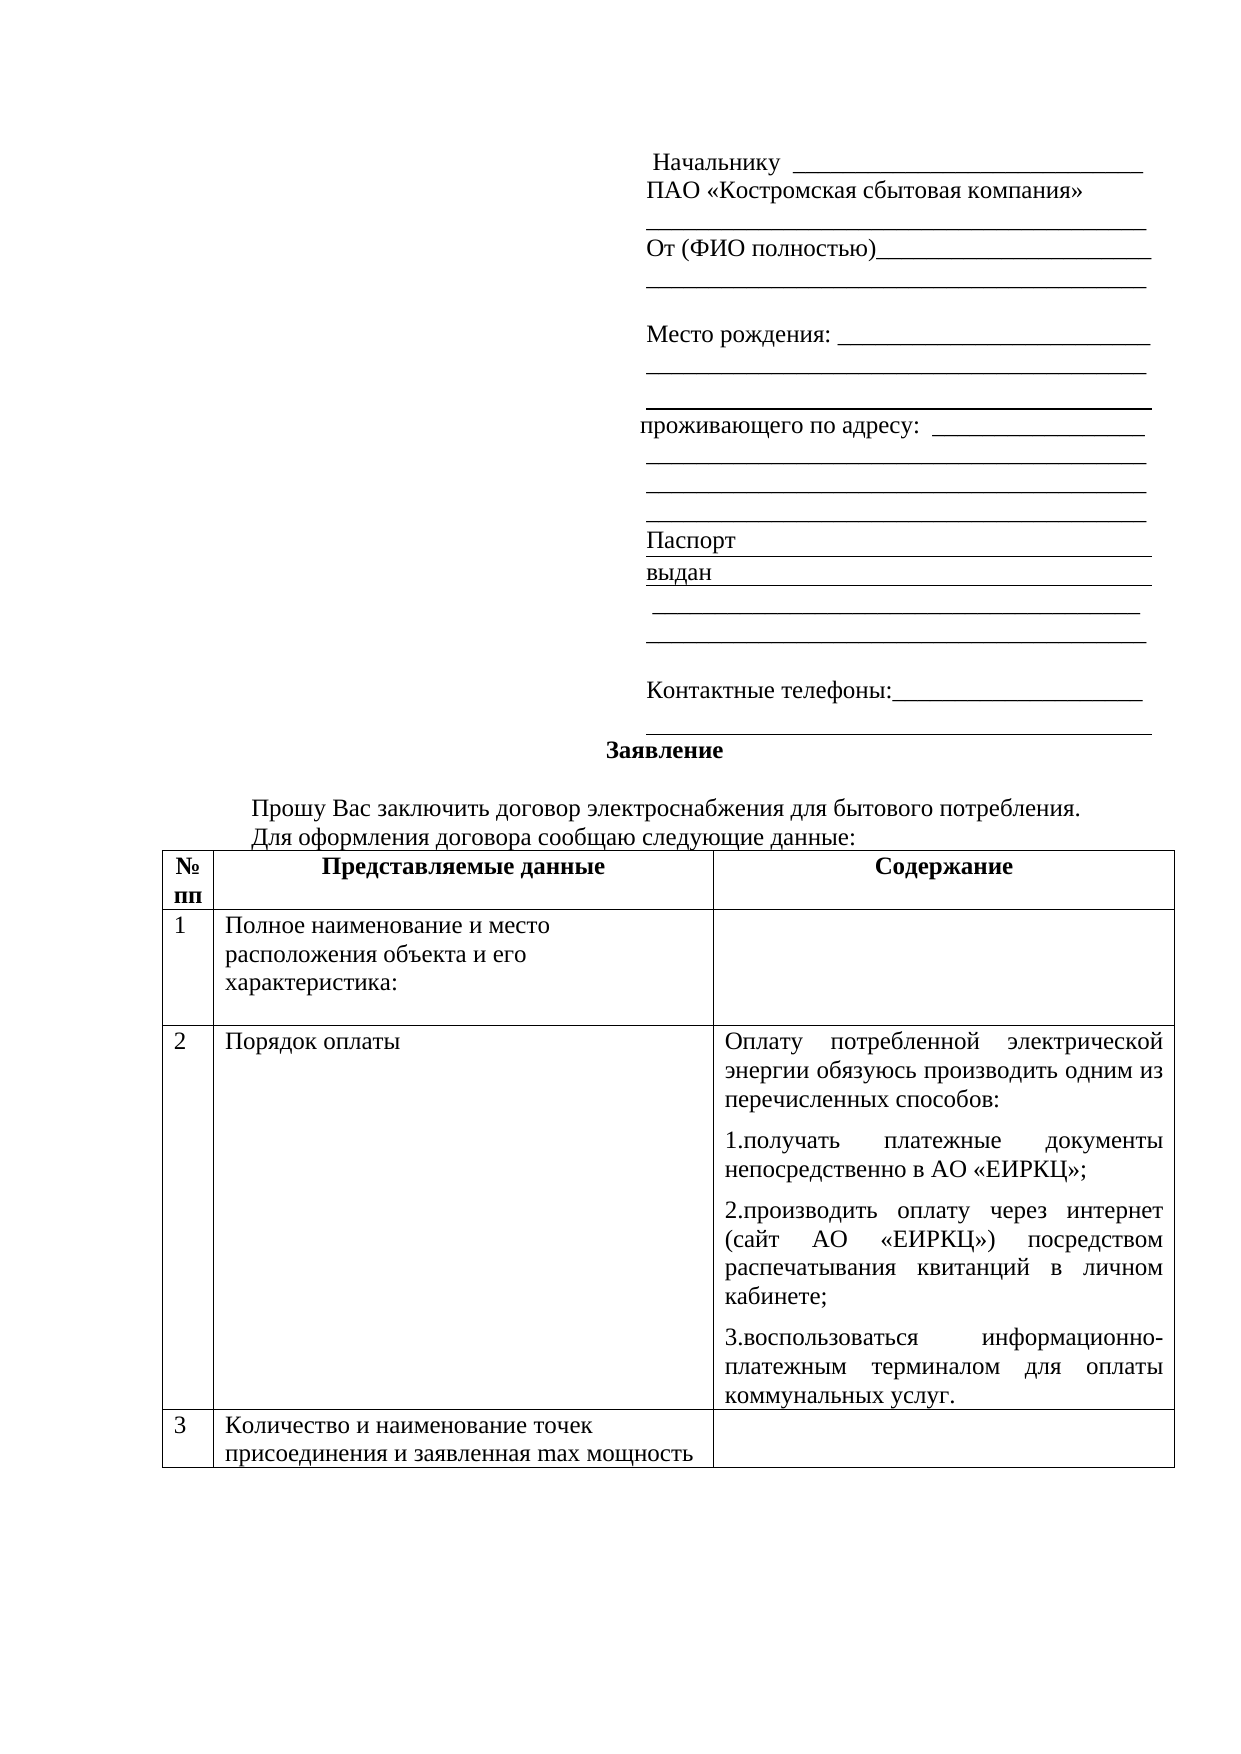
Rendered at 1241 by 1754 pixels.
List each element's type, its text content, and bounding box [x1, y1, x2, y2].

table_cell [714, 1410, 1174, 1467]
text ________________________________________ [646, 614, 1152, 646]
table_cell 2 [163, 1026, 213, 1409]
table_header Содержание [714, 851, 1174, 909]
text Паспорт [646, 525, 1152, 556]
text Прошу Вас заключить договор электроснабжения для бытового потребления. [177, 793, 1152, 822]
text ________________________________________________________________________________ ________________________________________ [646, 438, 1152, 525]
text ________________________________________ [646, 204, 1152, 233]
text выдан [646, 557, 1152, 585]
table_cell Оплату потребленной электрической энергии обязуюсь производить одним из перечисленных способов: 1.получать платежные документы непосредственно в АО «ЕИРКЦ»; 2.производить оплату через интернет (сайт АО «ЕИРКЦ») посредством распечатывания квитанций в личном кабинете; 3.воспользоваться информационно-платежным терминалом для оплаты коммунальных услуг. [714, 1026, 1174, 1409]
text От (ФИО полностью)______________________ [646, 233, 1152, 262]
text ________________________________________ [646, 348, 1152, 377]
text Контактные телефоны:____________________ [646, 672, 1152, 703]
table_cell Полное наименование и место расположения объекта и его характеристика: [214, 910, 713, 1025]
subtitle Заявление [177, 735, 1152, 764]
text Начальнику ____________________________ [646, 147, 1152, 176]
table_cell 1 [163, 910, 213, 1025]
table_header № пп [163, 851, 213, 909]
table_cell Порядок оплаты [214, 1026, 713, 1409]
text Для оформления договора сообщаю следующие данные: [177, 822, 1152, 850]
table_cell 3 [163, 1410, 213, 1467]
text проживающего по адресу: _________________ [177, 410, 1152, 438]
table_header Представляемые данные [214, 851, 713, 909]
table_cell [714, 910, 1174, 1025]
text ПАО «Костромская сбытовая компания» [646, 176, 1152, 204]
text Место рождения: _________________________ [646, 319, 1152, 348]
text _______________________________________ [646, 586, 1152, 614]
table_cell Количество и наименование точек присоединения и заявленная max мощность [214, 1410, 713, 1467]
text ________________________________________ [646, 262, 1152, 291]
